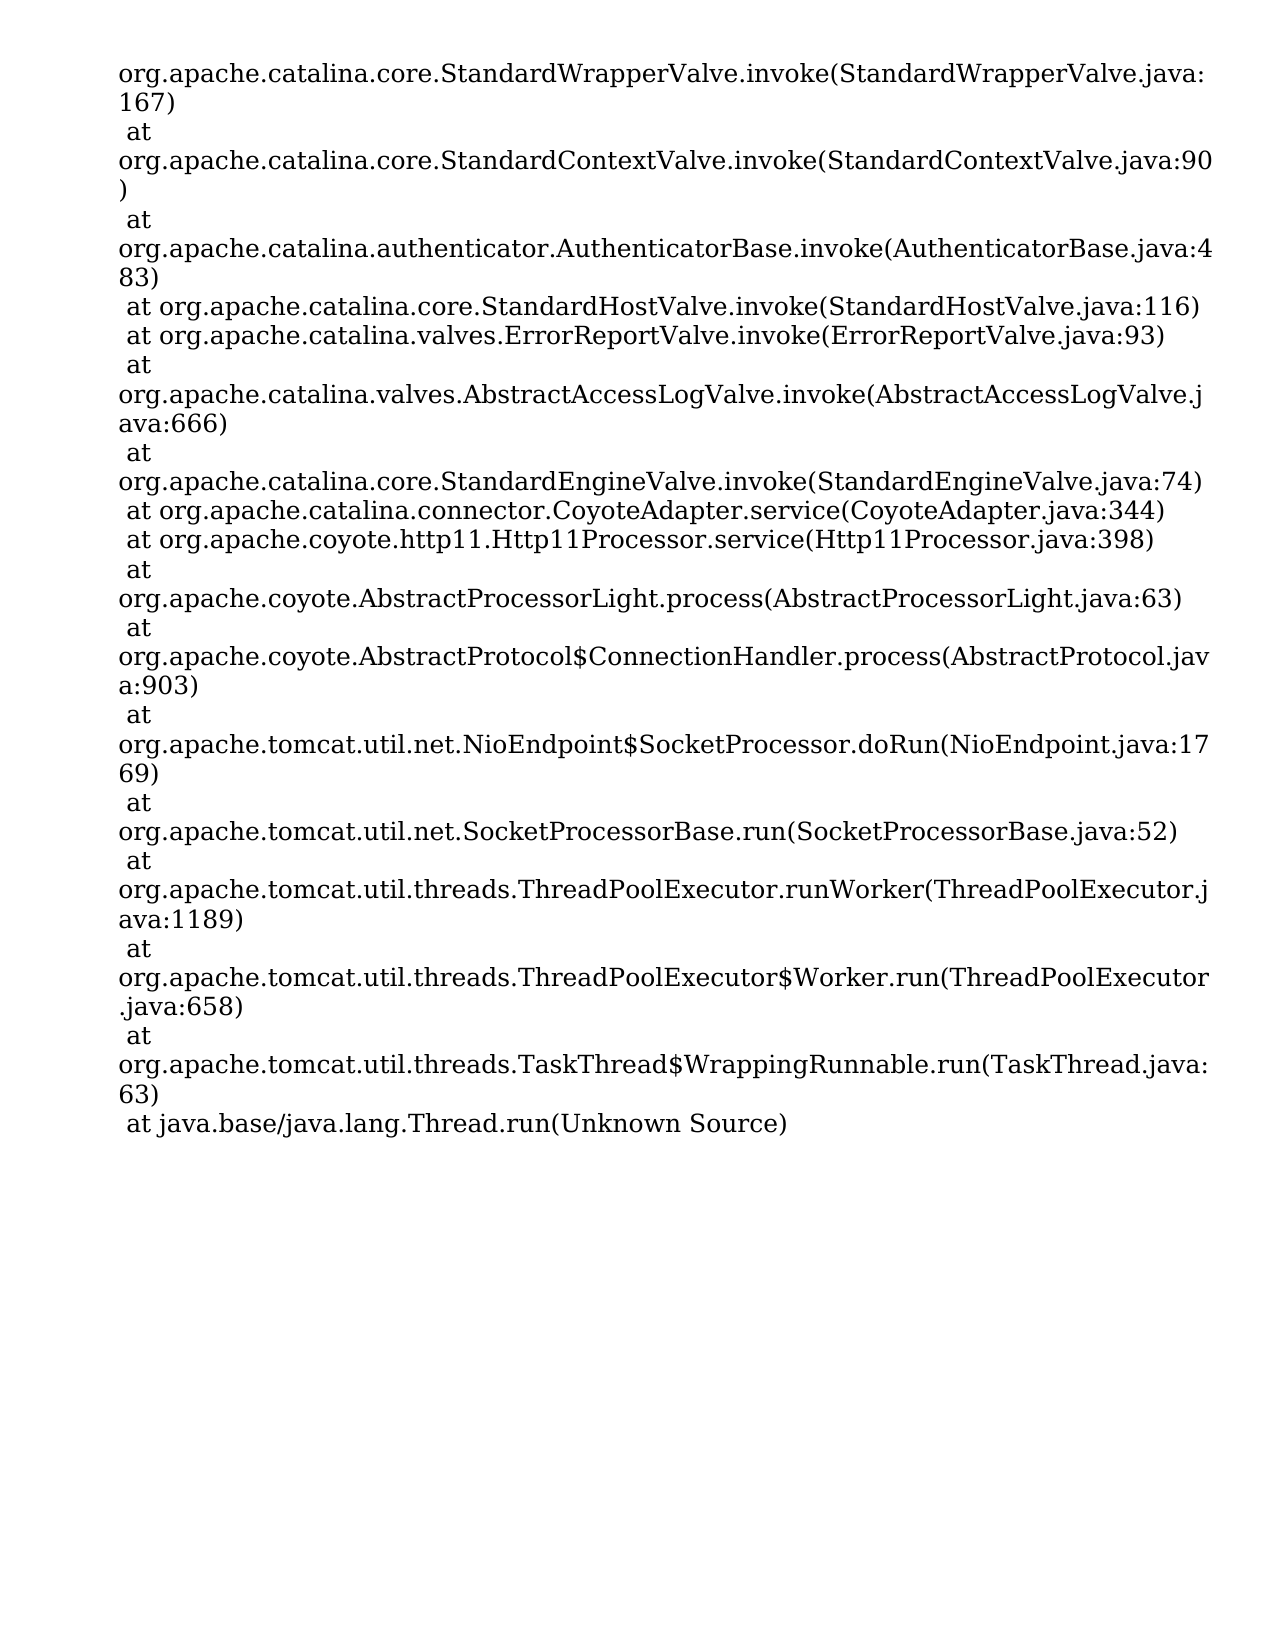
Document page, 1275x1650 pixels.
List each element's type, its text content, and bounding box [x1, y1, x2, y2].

text org.apache.catalina.core.StandardWrapperValve.invoke(StandardWrapperValve.java:167) at org.apache.catalina.core.StandardContextValve.invoke(StandardContextValve.java:90) at org.apache.catalina.authenticator.AuthenticatorBase.invoke(AuthenticatorBase.java:483) at org.apache.catalina.core.StandardHostValve.invoke(StandardHostValve.java:116) at org.apache.catalina.valves.ErrorReportValve.invoke(ErrorReportValve.java:93) at org.apache.catalina.valves.AbstractAccessLogValve.invoke(AbstractAccessLogValve.java:666) at org.apache.catalina.core.StandardEngineValve.invoke(StandardEngineValve.java:74) at org.apache.catalina.connector.CoyoteAdapter.service(CoyoteAdapter.java:344) at org.apache.coyote.http11.Http11Processor.service(Http11Processor.java:398) at org.apache.coyote.AbstractProcessorLight.process(AbstractProcessorLight.java:63) at org.apache.coyote.AbstractProtocol$ConnectionHandler.process(AbstractProtocol.java:903) at org.apache.tomcat.util.net.NioEndpoint$SocketProcessor.doRun(NioEndpoint.java:1769) at org.apache.tomcat.util.net.SocketProcessorBase.run(SocketProcessorBase.java:52) at org.apache.tomcat.util.threads.ThreadPoolExecutor.runWorker(ThreadPoolExecutor.java:1189) at org.apache.tomcat.util.threads.ThreadPoolExecutor$Worker.run(ThreadPoolExecutor.java:658) at org.apache.tomcat.util.threads.TaskThread$WrappingRunnable.run(TaskThread.java:63) at java.base/java.lang.Thread.run(Unknown Source) [118, 59, 1216, 1138]
